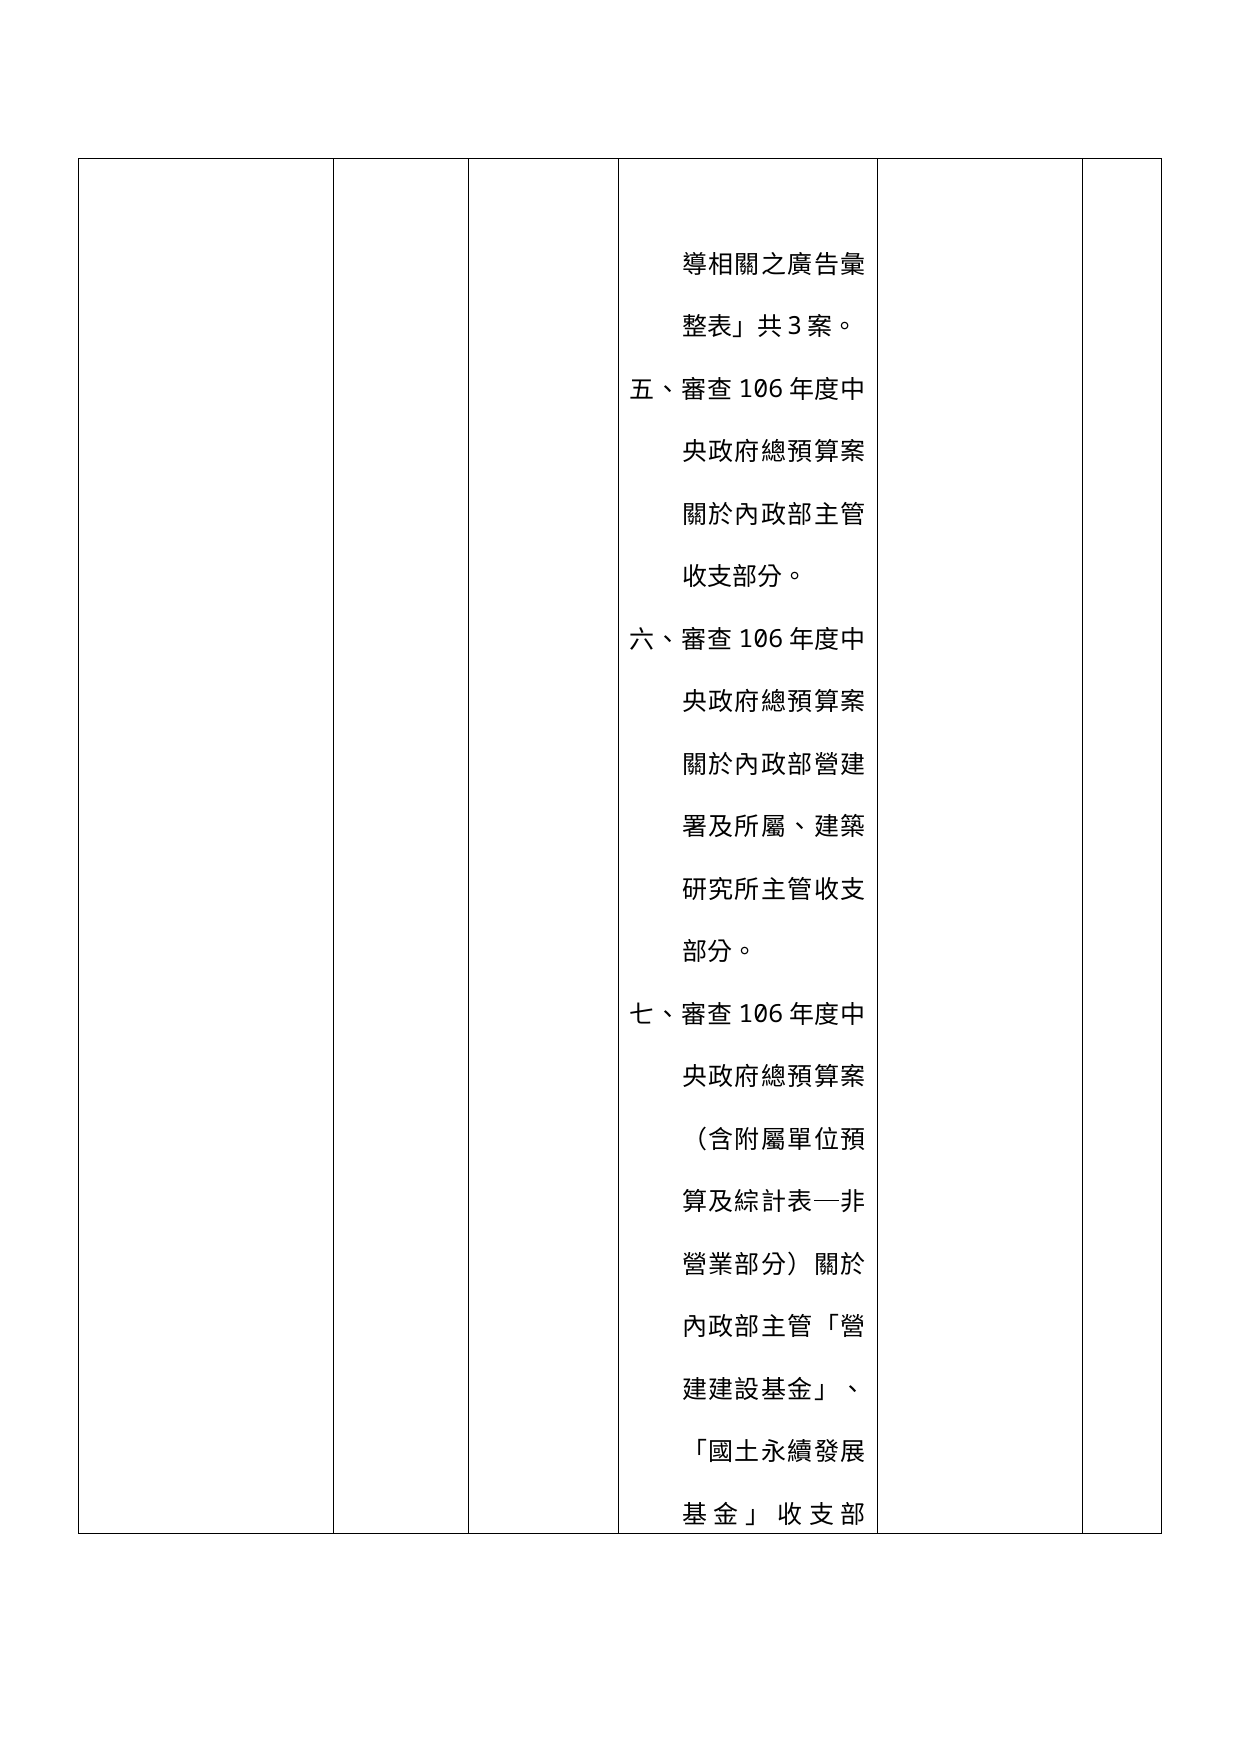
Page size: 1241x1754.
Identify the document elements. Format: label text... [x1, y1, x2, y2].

table_cell [1083, 159, 1161, 1533]
table_cell [79, 159, 333, 1533]
table_cell 導相關之廣告彙整表」共3案。 五、審查106年度中央政府總預算案關於內政部主管收支部分。 六、審查106年度中央政府總預算案關於內政部營建署及所屬、建築研究所主管收支部分。 七、審查106年度中央政府總預算案（含附屬單位預算及綜計表─非營業部分）關於內政部主管「營建建設基金」、「國土永續發展基金」收支部 [619, 159, 877, 1533]
table_cell [878, 159, 1082, 1533]
table_cell [469, 159, 618, 1533]
table_cell [334, 159, 468, 1533]
